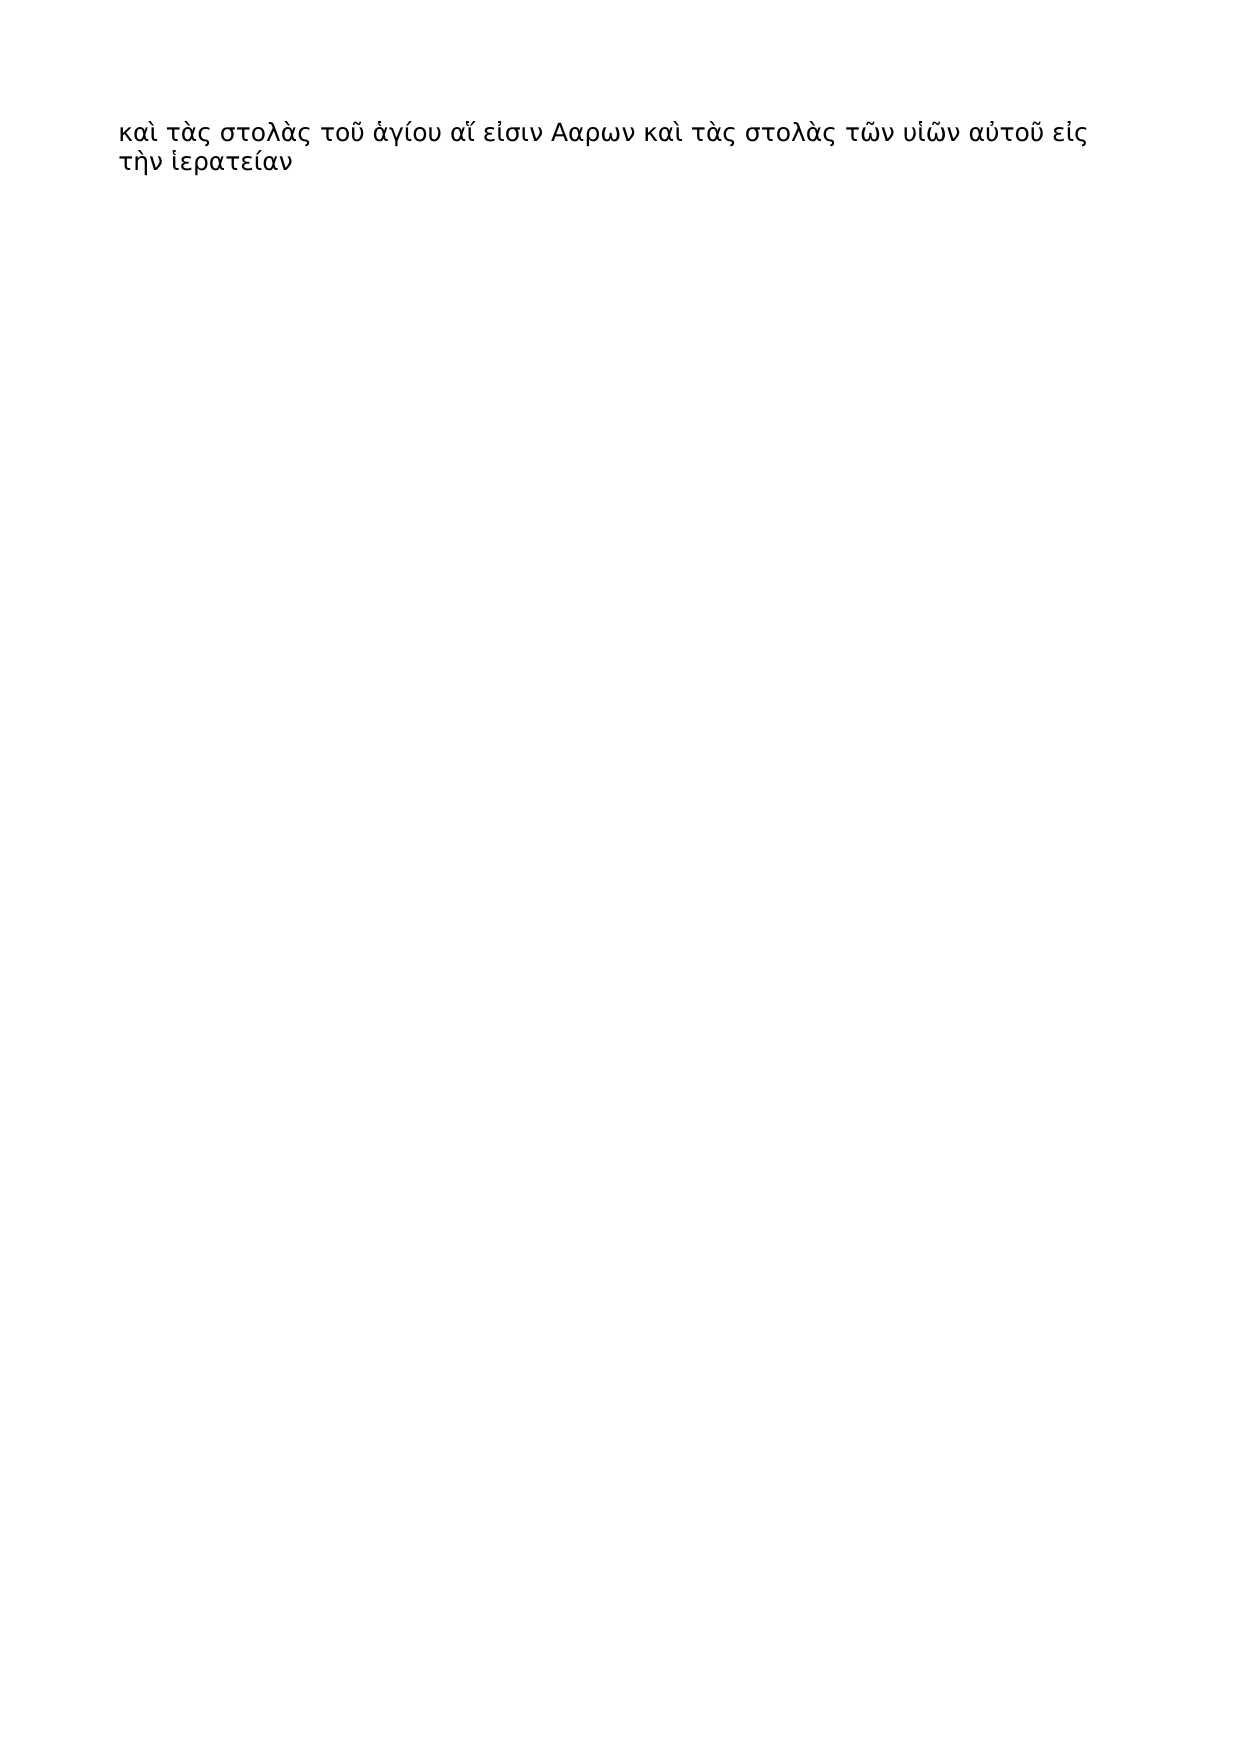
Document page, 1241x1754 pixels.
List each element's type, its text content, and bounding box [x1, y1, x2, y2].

text καὶ τὰς στολὰς τοῦ ἁγίου αἵ εἰσιν Ααρων καὶ τὰς στολὰς τῶν υἱῶν αὐτοῦ εἰς τὴν ἱερατείαν [118, 118, 1122, 176]
